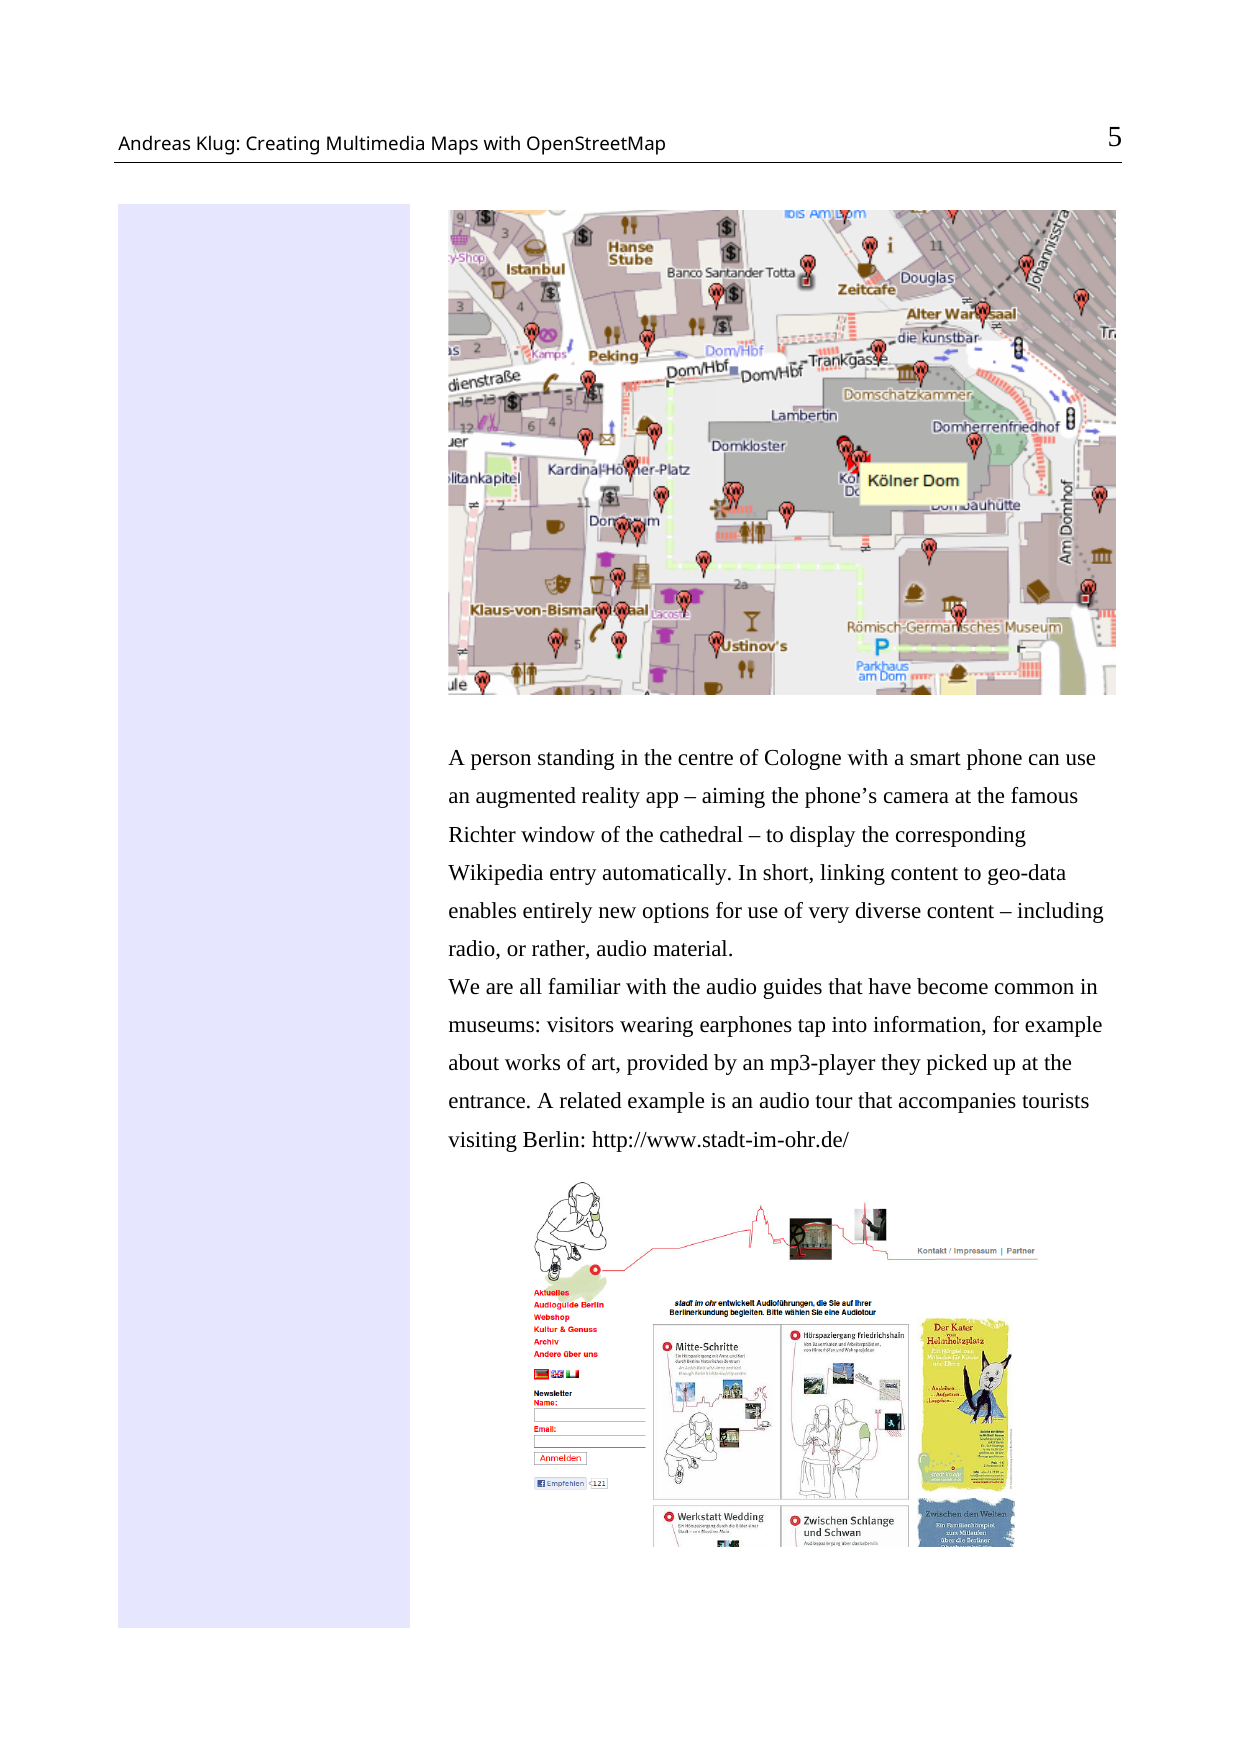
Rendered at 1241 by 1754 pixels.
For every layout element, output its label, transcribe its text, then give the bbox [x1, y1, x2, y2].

table_cell [442, 204, 1122, 694]
table_cell [410, 204, 442, 1628]
picture [526, 1177, 1038, 1547]
table_cell A person standing in the centre of Cologne with a smart phone can use an augmented reality app – aiming the phone’s camera at the famous Richter window of the cathedral – to display the corresponding Wikipedia entry automatically. In short, linking content to geo-data enables entirely new options for use of very diverse content – including radio, or rather, audio material. We are all familiar with the audio guides that have become common in museums: visitors wearing earphones tap into information, for example about works of art, provided by an mp3-player they picked up at the entrance. A related example is an audio tour that accompanies tourists visiting Berlin: http://www.stadt-im-ohr.de/ [442, 695, 1122, 1628]
picture [448, 210, 1116, 695]
table_cell [118, 204, 410, 1628]
